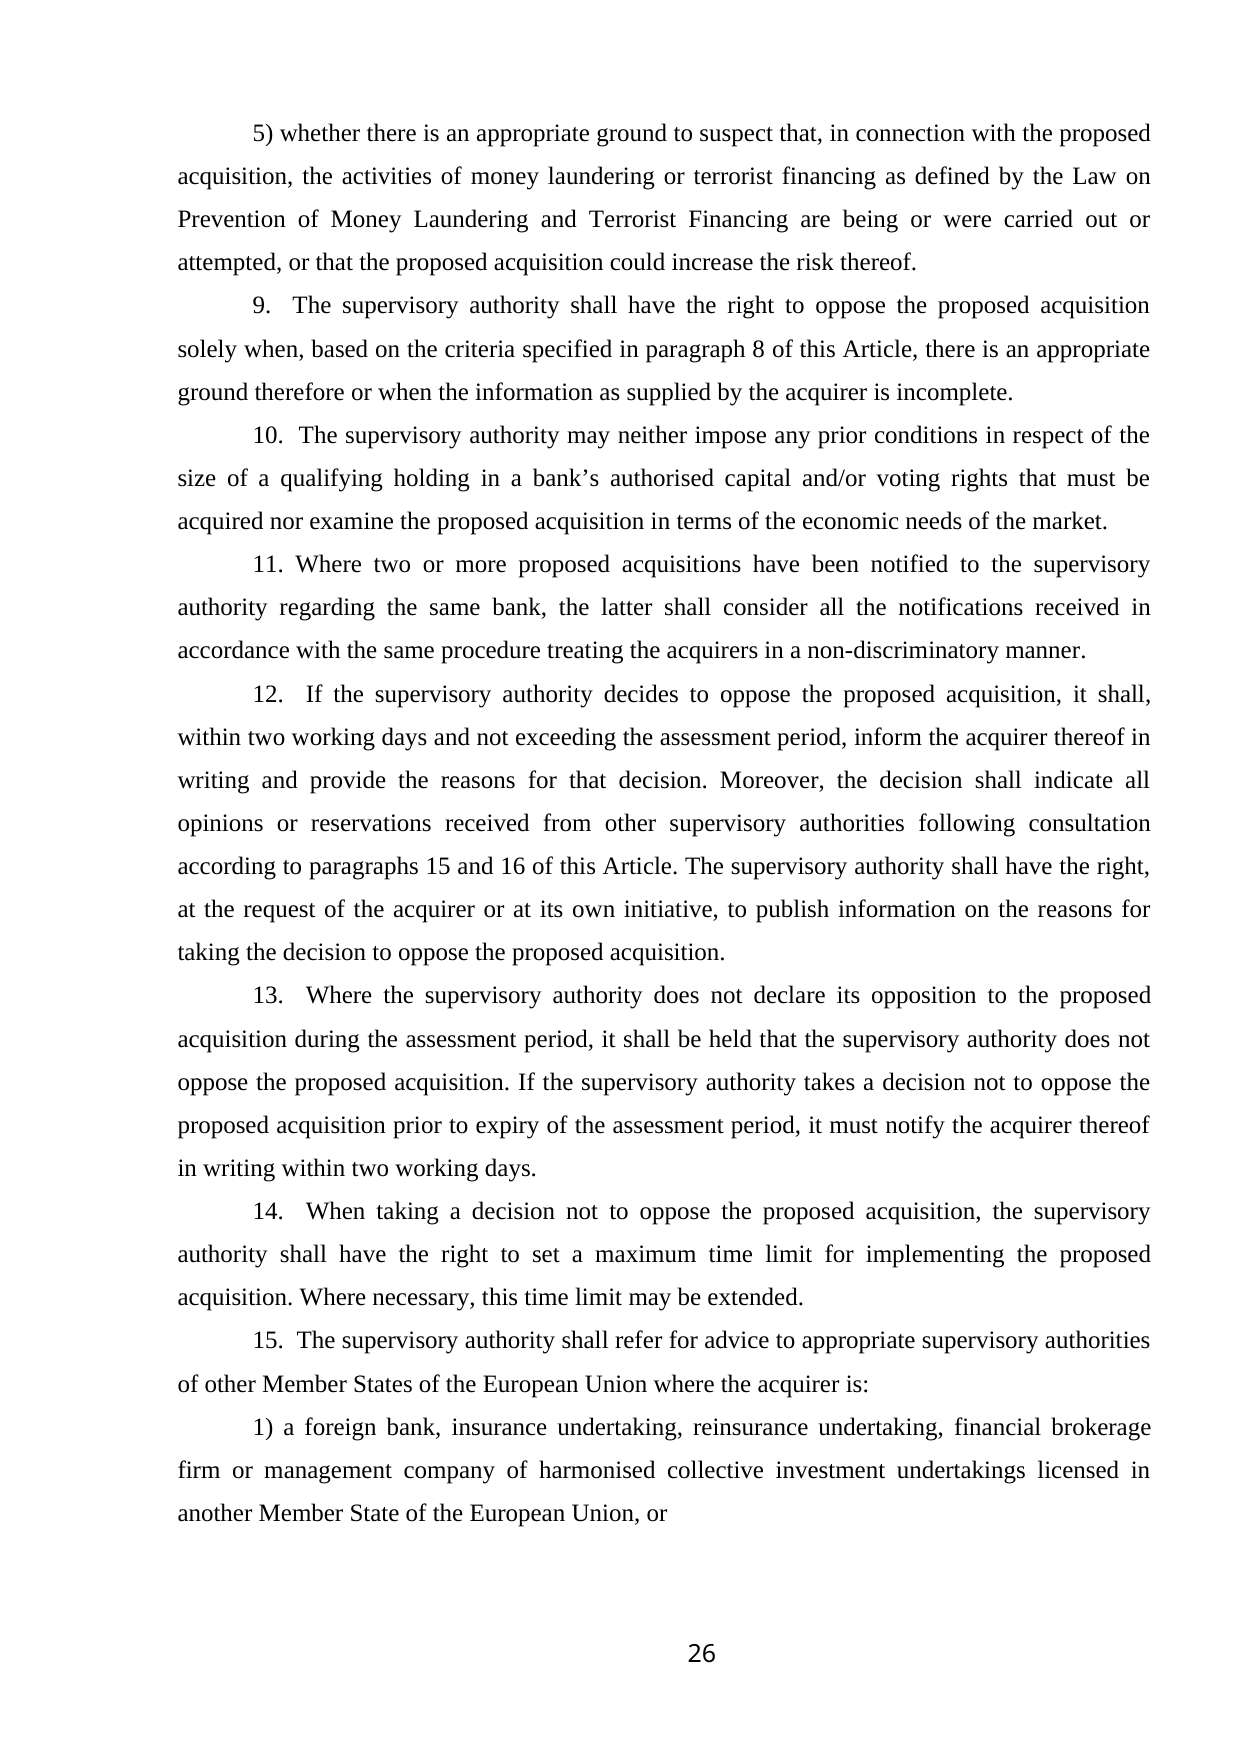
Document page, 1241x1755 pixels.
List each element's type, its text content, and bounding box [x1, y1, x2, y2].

text 13. Where the supervisory authority does not declare its opposition to the proposed acquisition during the assessment period, it shall be held that the supervisory authority does not oppose the proposed acquisition. If the supervisory authority takes a decision not to oppose the proposed acquisition prior to expiry of the assessment period, it must notify the acquirer thereof in writing within two working days. [177, 981, 1152, 1182]
text 9. The supervisory authority shall have the right to oppose the proposed acquisition solely when, based on the criteria specified in paragraph 8 of this Article, there is an appropriate ground therefore or when the information as supplied by the acquirer is incomplete. [177, 291, 1152, 406]
text 1) a foreign bank, insurance undertaking, reinsurance undertaking, financial brokerage firm or management company of harmonised collective investment undertakings licensed in another Member State of the European Union, or [177, 1412, 1152, 1527]
text 11. Where two or more proposed acquisitions have been notified to the supervisory authority regarding the same bank, the latter shall consider all the notifications received in accordance with the same procedure treating the acquirers in a non-discriminatory manner. [177, 549, 1152, 664]
text 14. When taking a decision not to oppose the proposed acquisition, the supervisory authority shall have the right to set a maximum time limit for implementing the proposed acquisition. Where necessary, this time limit may be extended. [177, 1196, 1152, 1311]
text 10. The supervisory authority may neither impose any prior conditions in respect of the size of a qualifying holding in a bank’s authorised capital and/or voting rights that must be acquired nor examine the proposed acquisition in terms of the economic needs of the market. [177, 420, 1152, 535]
text 5) whether there is an appropriate ground to suspect that, in connection with the proposed acquisition, the activities of money laundering or terrorist financing as defined by the Law on Prevention of Money Laundering and Terrorist Financing are being or were carried out or attempted, or that the proposed acquisition could increase the risk thereof. [177, 118, 1152, 276]
text 12. If the supervisory authority decides to oppose the proposed acquisition, it shall, within two working days and not exceeding the assessment period, inform the acquirer thereof in writing and provide the reasons for that decision. Moreover, the decision shall indicate all opinions or reservations received from other supervisory authorities following consultation according to paragraphs 15 and 16 of this Article. The supervisory authority shall have the right, at the request of the acquirer or at its own initiative, to publish information on the reasons for taking the decision to oppose the proposed acquisition. [177, 679, 1152, 966]
text 15. The supervisory authority shall refer for advice to appropriate supervisory authorities of other Member States of the European Union where the acquirer is: [177, 1326, 1152, 1397]
